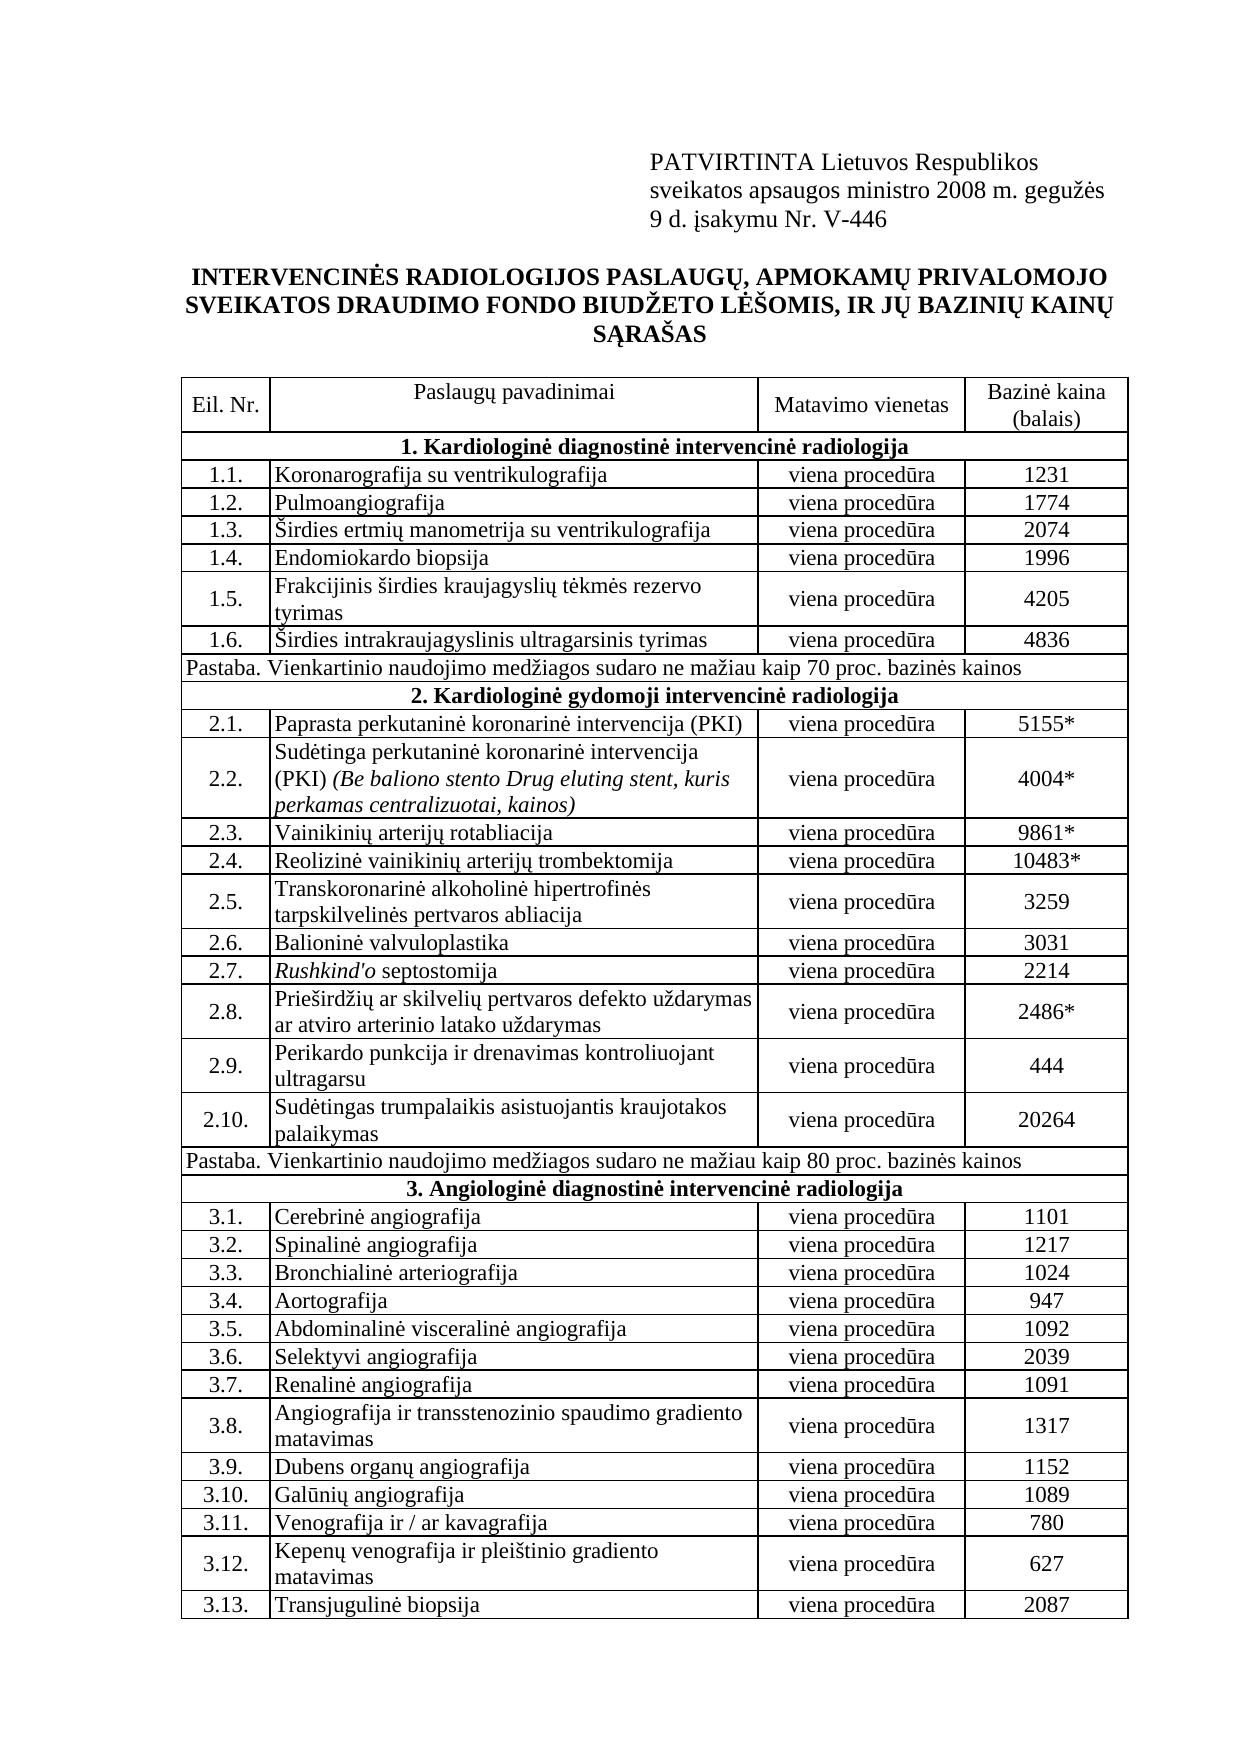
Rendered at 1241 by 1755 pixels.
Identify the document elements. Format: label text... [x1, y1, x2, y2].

table_cell 3.5. [182, 1315, 186, 1341]
table_cell 3.12. [182, 1537, 269, 1589]
table_cell 1.5. [182, 572, 269, 625]
table_cell 1.3. [182, 517, 186, 543]
table_cell 2.10. [182, 1093, 269, 1146]
table_cell 3.1. [182, 1203, 186, 1230]
table_cell 3.4. [182, 1287, 186, 1313]
table_cell 1317 [966, 1399, 1127, 1452]
table_cell 3.9. [182, 1453, 186, 1479]
table_cell 3.7. [182, 1371, 186, 1397]
table_cell 4205 [966, 572, 1127, 625]
table_cell viena procedūra [759, 1537, 964, 1589]
table_cell 1.4. [182, 545, 186, 571]
table_cell 3.3. [182, 1259, 186, 1286]
table_cell 2.2. [182, 738, 269, 817]
table_header Paslaugų pavadinimai [271, 378, 757, 431]
table_cell 2.6. [182, 929, 186, 955]
text PATVIRTINTA Lietuvos Respublikos sveikatos apsaugos ministro 2008 m. gegužės 9 d. įsakymu Nr. V-446 [649, 147, 1122, 233]
table_cell 2.5. [182, 875, 269, 927]
table_cell 2.8. [182, 985, 269, 1037]
table_cell 20264 [966, 1093, 1127, 1146]
table_cell 2.1. [182, 710, 186, 737]
table_cell 3.13. [182, 1591, 186, 1617]
table_cell viena procedūra [759, 1093, 964, 1146]
table_header Matavimo vienetas [759, 378, 964, 431]
table_cell 3.10. [182, 1481, 186, 1507]
table_header Eil. Nr. [182, 378, 269, 431]
table_cell 3.2. [182, 1231, 186, 1258]
table_cell 3.11. [182, 1509, 186, 1535]
table_cell 3259 [966, 875, 1127, 927]
table_cell 1.6. [182, 627, 186, 653]
table_cell 3.8. [182, 1399, 269, 1452]
table_cell viena procedūra [759, 985, 964, 1037]
table_cell 2.3. [182, 819, 186, 845]
table_cell 627 [966, 1537, 1127, 1589]
table_cell viena procedūra [759, 1039, 964, 1092]
table_cell 2486* [966, 985, 1127, 1037]
table_cell 2.4. [182, 847, 186, 873]
table_cell 1.2. [182, 489, 186, 515]
table_cell 1.1. [182, 461, 186, 487]
table_cell viena procedūra [759, 572, 964, 625]
table_cell 3.6. [182, 1343, 186, 1369]
table_cell 4004* [966, 738, 1127, 817]
text INTERVENCINĖS RADIOLOGIJOS PASLAUGŲ, APMOKAMŲ PRIVALOMOJO SVEIKATOS DRAUDIMO FONDO BIUDŽETO LĖŠOMIS, IR JŲ BAZINIŲ KAINŲ SĄRAŠAS [177, 262, 1122, 348]
table_cell 2.7. [182, 957, 186, 983]
table_cell viena procedūra [759, 738, 964, 817]
table_cell viena procedūra [759, 875, 964, 927]
table_cell viena procedūra [759, 1399, 964, 1452]
table_cell 2.9. [182, 1039, 269, 1092]
table_cell 444 [966, 1039, 1127, 1092]
